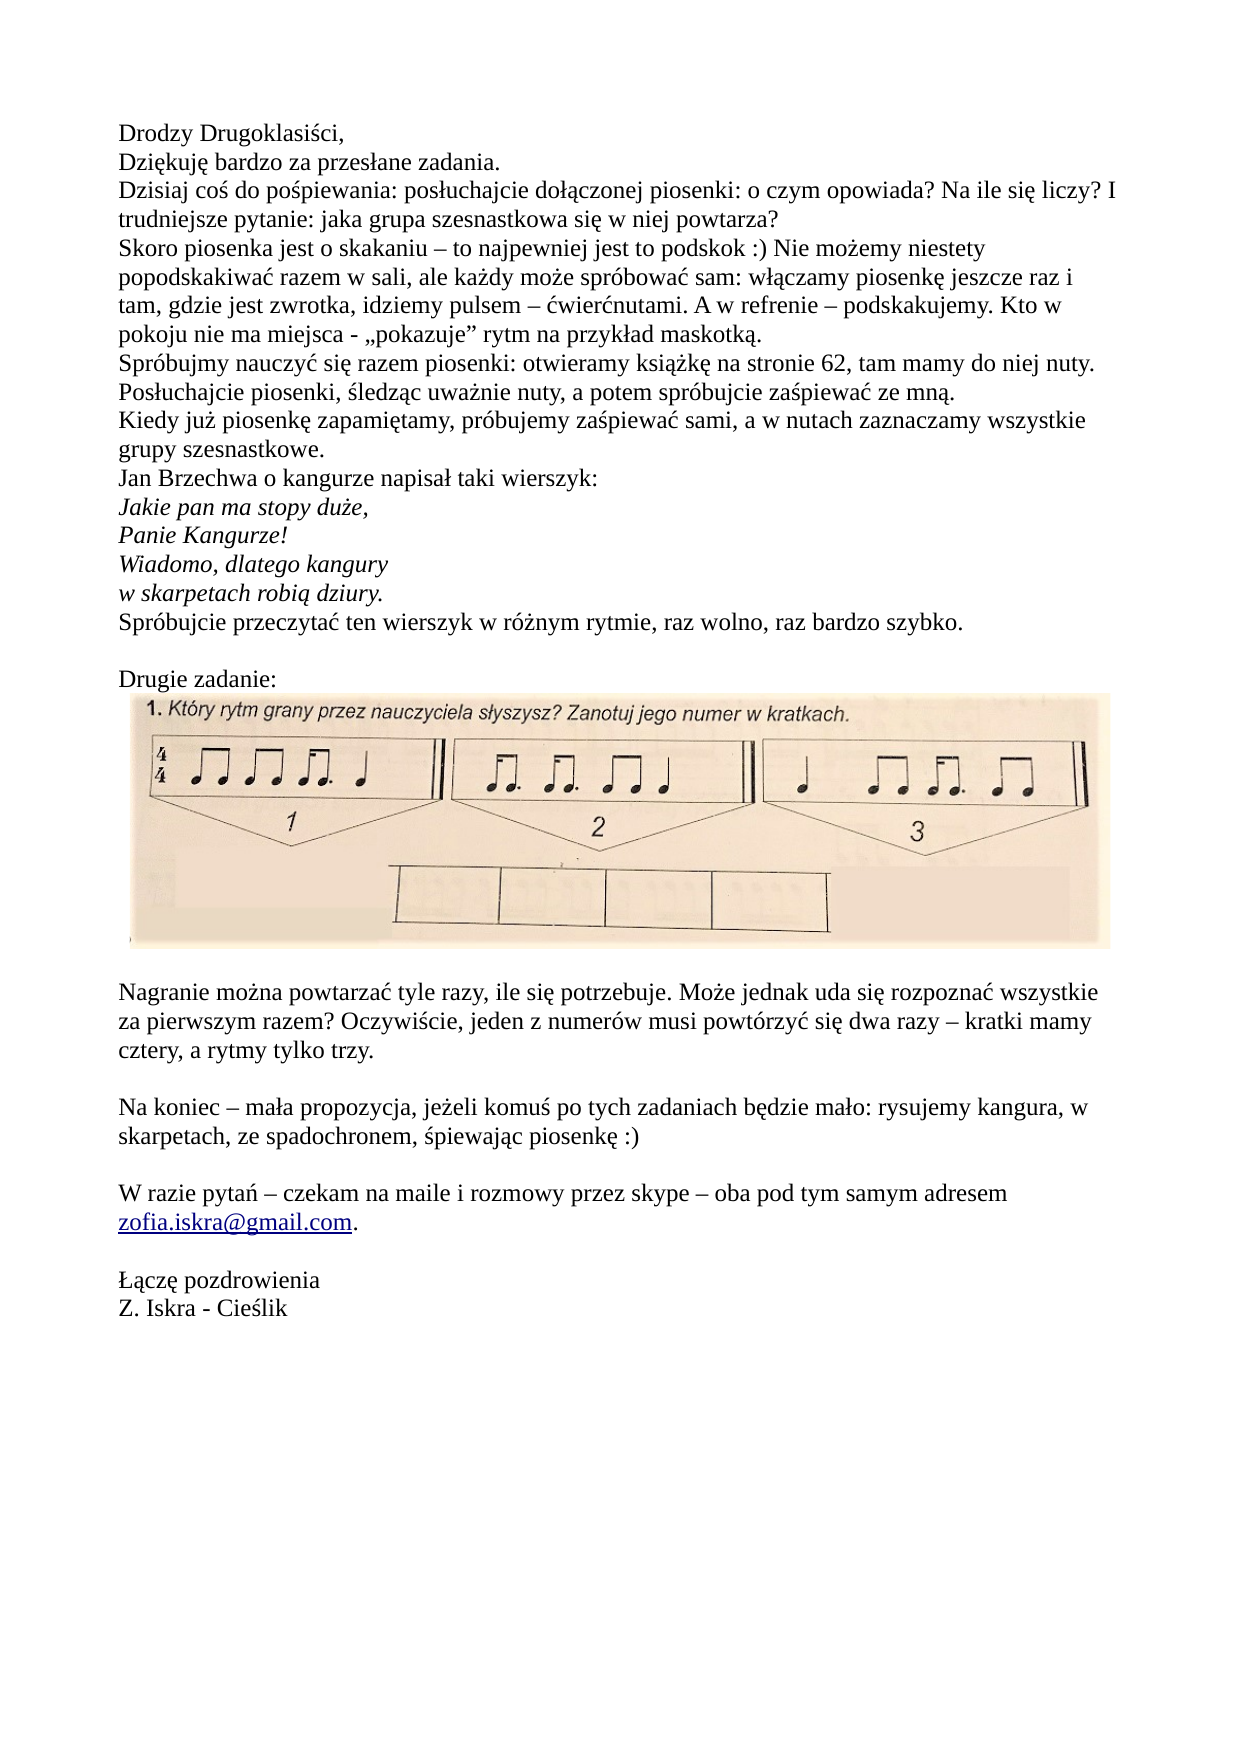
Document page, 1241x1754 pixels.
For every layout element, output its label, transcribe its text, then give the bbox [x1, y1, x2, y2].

text Drodzy Drugoklasiści, [118, 118, 1122, 147]
text Jan Brzechwa o kangurze napisał taki wierszyk: [118, 463, 1122, 492]
picture [129, 693, 1111, 949]
text W razie pytań – czekam na maile i rozmowy przez skype – oba pod tym samym adresem zofia.iskra@gmail.com. [118, 1178, 1122, 1236]
text Drugie zadanie: [118, 664, 1122, 693]
text Dziękuję bardzo za przesłane zadania. [118, 147, 1122, 176]
text Z. Iskra - Cieślik [118, 1293, 1122, 1322]
text Wiadomo, dlatego kangury [118, 549, 1122, 578]
text w skarpetach robią dziury. [118, 578, 1122, 607]
text Spróbujcie przeczytać ten wierszyk w różnym rytmie, raz wolno, raz bardzo szybko. [118, 607, 1122, 636]
text Na koniec – mała propozycja, jeżeli komuś po tych zadaniach będzie mało: rysujemy kangura, w skarpetach, ze spadochronem, śpiewając piosenkę :) [118, 1092, 1122, 1150]
text Jakie pan ma stopy duże, [118, 492, 1122, 521]
text Panie Kangurze! [118, 521, 1122, 549]
text Dzisiaj coś do pośpiewania: posłuchajcie dołączonej piosenki: o czym opowiada? Na ile się liczy? I trudniejsze pytanie: jaka grupa szesnastkowa się w niej powtarza? Skoro piosenka jest o skakaniu – to najpewniej jest to podskok :) Nie możemy niestety popodskakiwać razem w sali, ale każdy może spróbować sam: włączamy piosenkę jeszcze raz i tam, gdzie jest zwrotka, idziemy pulsem – ćwierćnutami. A w refrenie – podskakujemy. Kto w pokoju nie ma miejsca - „pokazuje” rytm na przykład maskotką. [118, 176, 1122, 348]
text Kiedy już piosenkę zapamiętamy, próbujemy zaśpiewać sami, a w nutach zaznaczamy wszystkie grupy szesnastkowe. [118, 406, 1122, 463]
text Nagranie można powtarzać tyle razy, ile się potrzebuje. Może jednak uda się rozpoznać wszystkie za pierwszym razem? Oczywiście, jeden z numerów musi powtórzyć się dwa razy – kratki mamy cztery, a rytmy tylko trzy. [118, 977, 1122, 1063]
text Łączę pozdrowienia [118, 1265, 1122, 1293]
text Spróbujmy nauczyć się razem piosenki: otwieramy książkę na stronie 62, tam mamy do niej nuty. Posłuchajcie piosenki, śledząc uważnie nuty, a potem spróbujcie zaśpiewać ze mną. [118, 348, 1122, 406]
